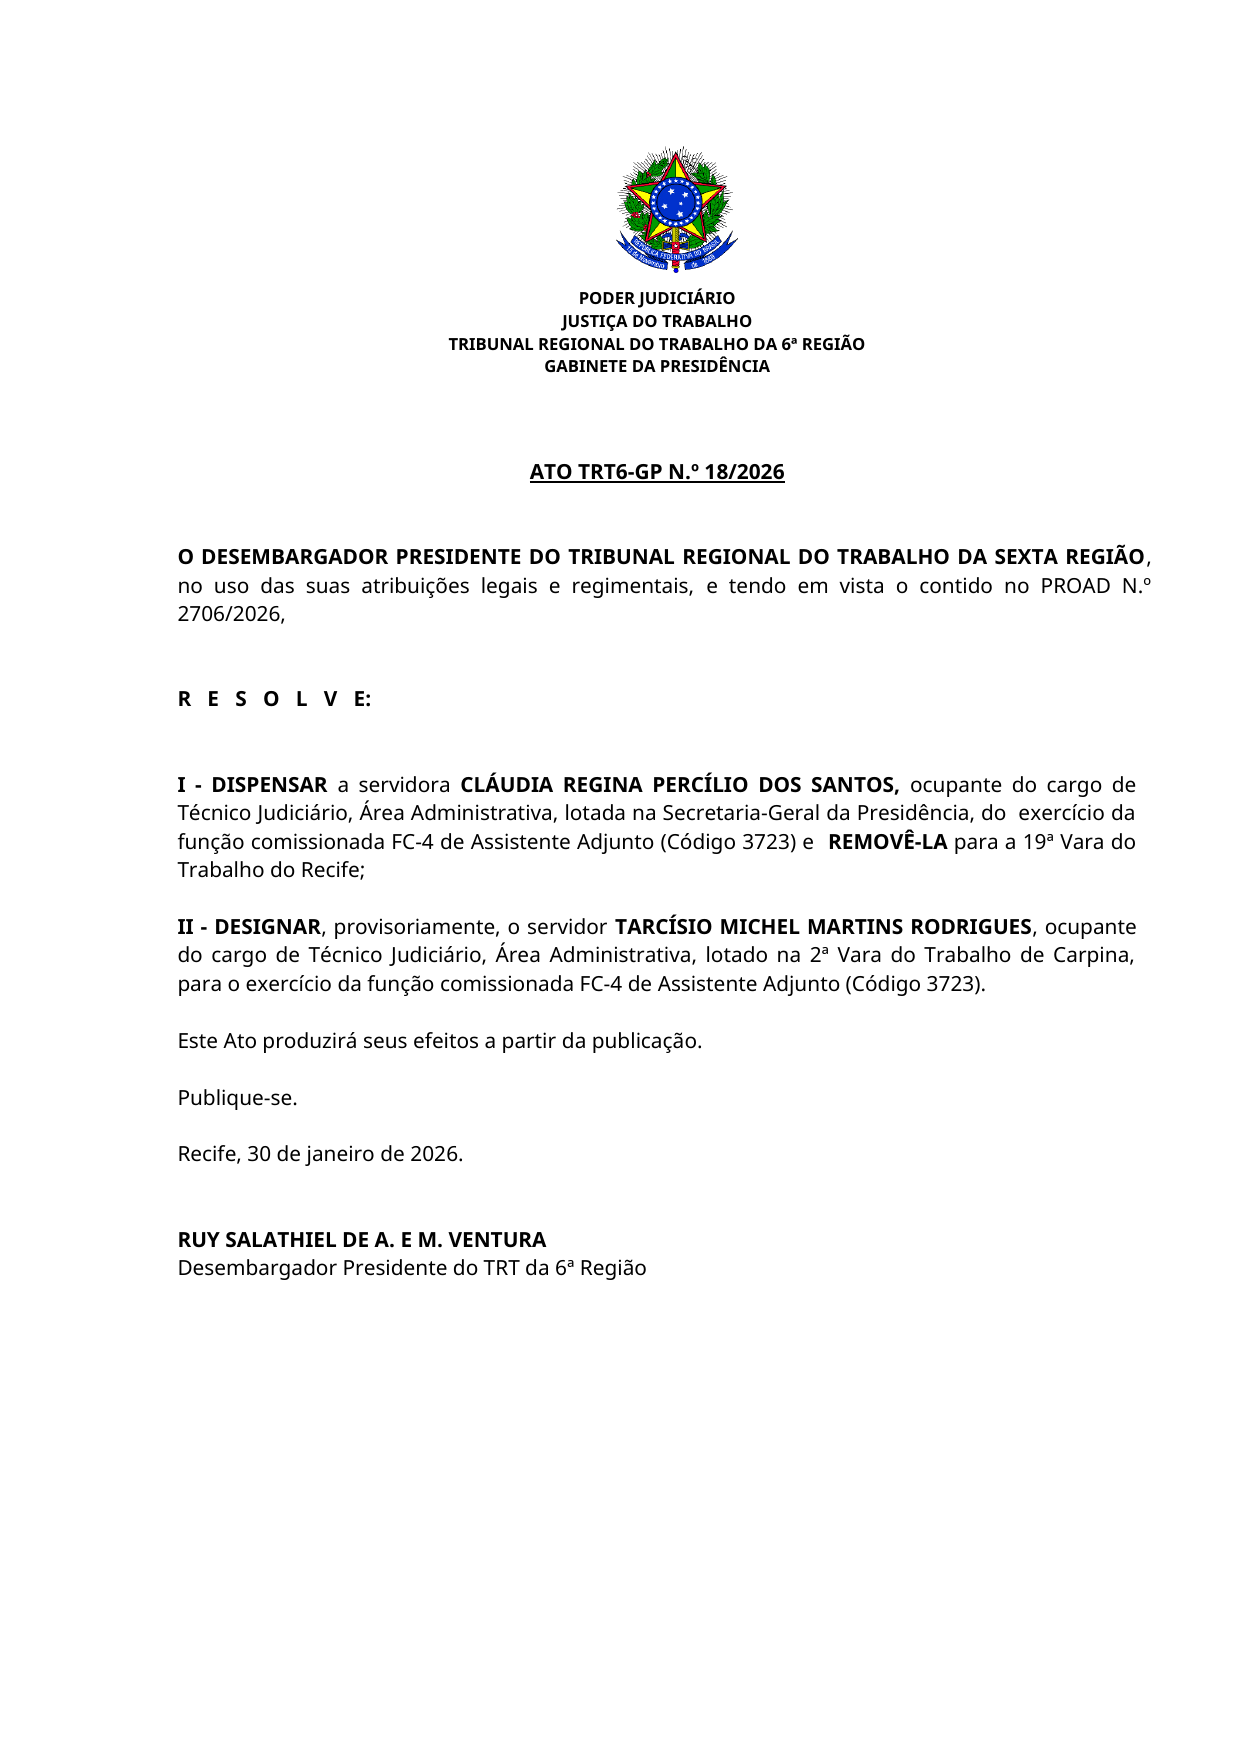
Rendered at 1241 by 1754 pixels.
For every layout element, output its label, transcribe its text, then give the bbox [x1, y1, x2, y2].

text II - DESIGNAR, provisoriamente, o servidor TARCÍSIO MICHEL MARTINS RODRIGUES, ocupante do cargo de Técnico Judiciário, Área Administrativa, lotado na 2ª Vara do Trabalho de Carpina, para o exercício da função comissionada FC-4 de Assistente Adjunto (Código 3723). [177, 912, 1137, 997]
text ATO TRT6-GP N.º 18/2026 [177, 457, 1137, 486]
text O DESEMBARGADOR PRESIDENTE DO TRIBUNAL REGIONAL DO TRABALHO DA SEXTA REGIÃO, no uso das suas atribuições legais e regimentais, e tendo em vista o contido no PROAD N.º 2706/2026, [177, 542, 1152, 628]
text R E S O L V E: [177, 684, 1137, 713]
text GABINETE DA PRESIDÊNCIA [177, 355, 1137, 377]
text Este Ato produzirá seus efeitos a partir da publicação. [177, 1026, 1137, 1054]
text Publique-se. [177, 1083, 1137, 1111]
picture [609, 143, 741, 275]
text PODER JUDICIÁRIO [177, 287, 1137, 309]
text RUY SALATHIEL DE A. E M. VENTURA [177, 1225, 1152, 1253]
text JUSTIÇA DO TRABALHO [177, 309, 1137, 332]
text I - DISPENSAR a servidora CLÁUDIA REGINA PERCÍLIO DOS SANTOS, ocupante do cargo de Técnico Judiciário, Área Administrativa, lotada na Secretaria-Geral da Presidência, do exercício da função comissionada FC-4 de Assistente Adjunto (Código 3723) e REMOVÊ-LA para a 19ª Vara do Trabalho do Recife; [177, 770, 1137, 884]
text Desembargador Presidente do TRT da 6ª Região [177, 1253, 1137, 1282]
text TRIBUNAL REGIONAL DO TRABALHO DA 6ª REGIÃO [177, 332, 1137, 355]
text Recife, 30 de janeiro de 2026. [177, 1139, 1137, 1168]
